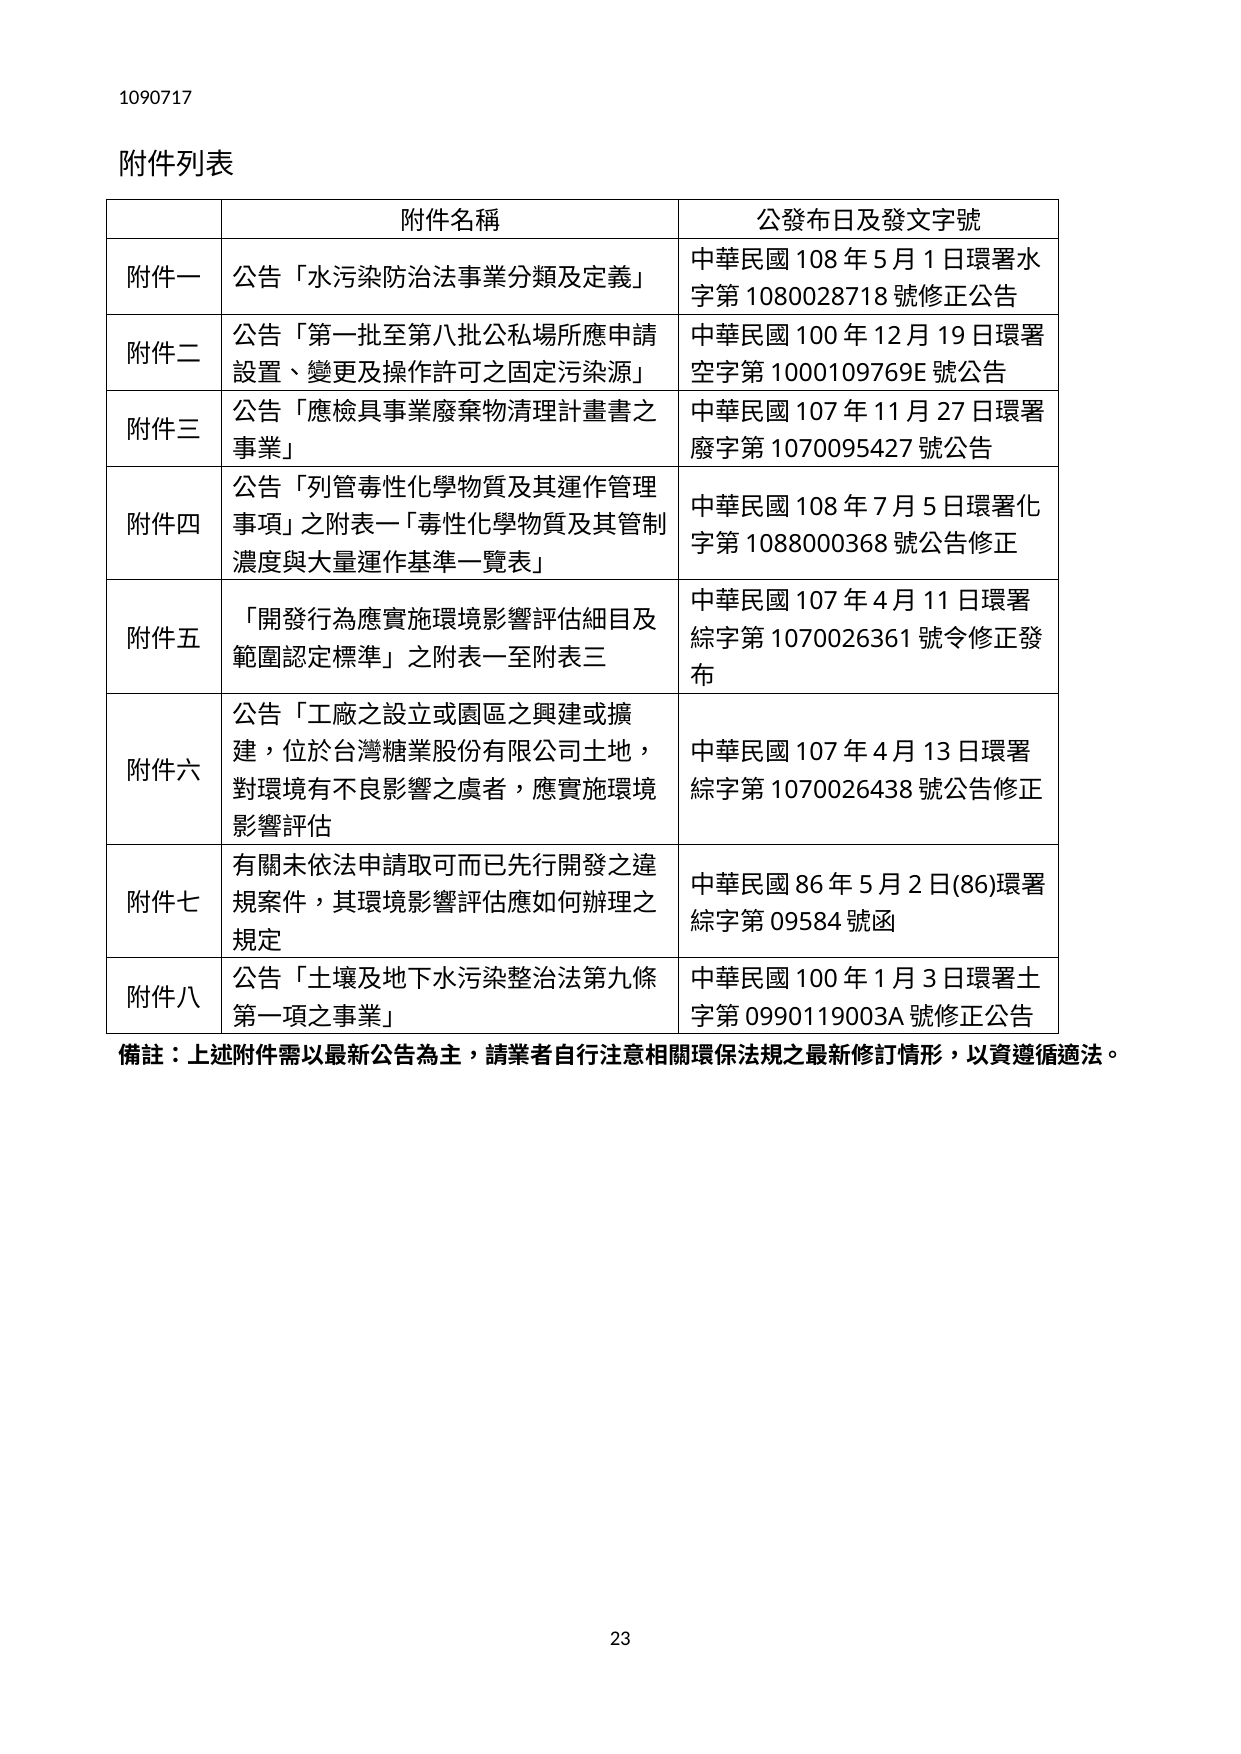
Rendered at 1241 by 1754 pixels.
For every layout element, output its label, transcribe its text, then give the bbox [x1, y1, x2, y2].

table_cell 公告「應檢具事業廢棄物清理計畫書之事業」 [222, 391, 678, 466]
table_cell 中華民國100年1月3日環署土字第0990119003A號修正公告 [679, 958, 1058, 1033]
table_cell 附件一 [107, 239, 221, 313]
text 附件列表 [118, 124, 1122, 199]
table_cell 中華民國107年4月11日環署綜字第1070026361號令修正發布 [679, 580, 1058, 693]
table_header 公發布日及發文字號 [679, 200, 1058, 237]
table_cell 公告「第一批至第八批公私場所應申請設置、變更及操作許可之固定污染源」 [222, 315, 678, 389]
table_cell 公告「工廠之設立或園區之興建或擴建，位於台灣糖業股份有限公司土地，對環境有不良影響之虞者，應實施環境影響評估 [222, 694, 678, 844]
table_header 附件名稱 [222, 200, 678, 237]
text 備註：上述附件需以最新公告為主，請業者自行注意相關環保法規之最新修訂情形，以資遵循適法。 [118, 1034, 1122, 1072]
table_header [107, 200, 221, 237]
table_cell 中華民國86年5月2日(86)環署綜字第09584號函 [679, 845, 1058, 957]
table_cell 「開發行為應實施環境影響評估細目及範圍認定標準」之附表一至附表三 [222, 580, 678, 693]
table_cell 附件四 [107, 467, 221, 579]
table_cell 公告「土壤及地下水污染整治法第九條第一項之事業」 [222, 958, 678, 1033]
table_cell 中華民國100年12月19日環署空字第1000109769E號公告 [679, 315, 1058, 389]
table_cell 公告「水污染防治法事業分類及定義」 [222, 239, 678, 313]
table_cell 中華民國107年11月27日環署廢字第1070095427號公告 [679, 391, 1058, 466]
table_cell 附件三 [107, 391, 221, 466]
table_cell 附件七 [107, 845, 221, 957]
table_cell 附件五 [107, 580, 221, 693]
table_cell 有關未依法申請取可而已先行開發之違規案件，其環境影響評估應如何辦理之規定 [222, 845, 678, 957]
table_cell 中華民國108年7月5日環署化字第1088000368號公告修正 [679, 467, 1058, 579]
table_cell 中華民國108年5月1日環署水字第1080028718號修正公告 [679, 239, 1058, 313]
table_cell 公告「列管毒性化學物質及其運作管理事項」之附表一「毒性化學物質及其管制濃度與大量運作基準一覽表」 [222, 467, 678, 579]
table_cell 附件八 [107, 958, 221, 1033]
table_cell 中華民國107年4月13日環署綜字第1070026438號公告修正 [679, 694, 1058, 844]
table_cell 附件六 [107, 694, 221, 844]
table_cell 附件二 [107, 315, 221, 389]
